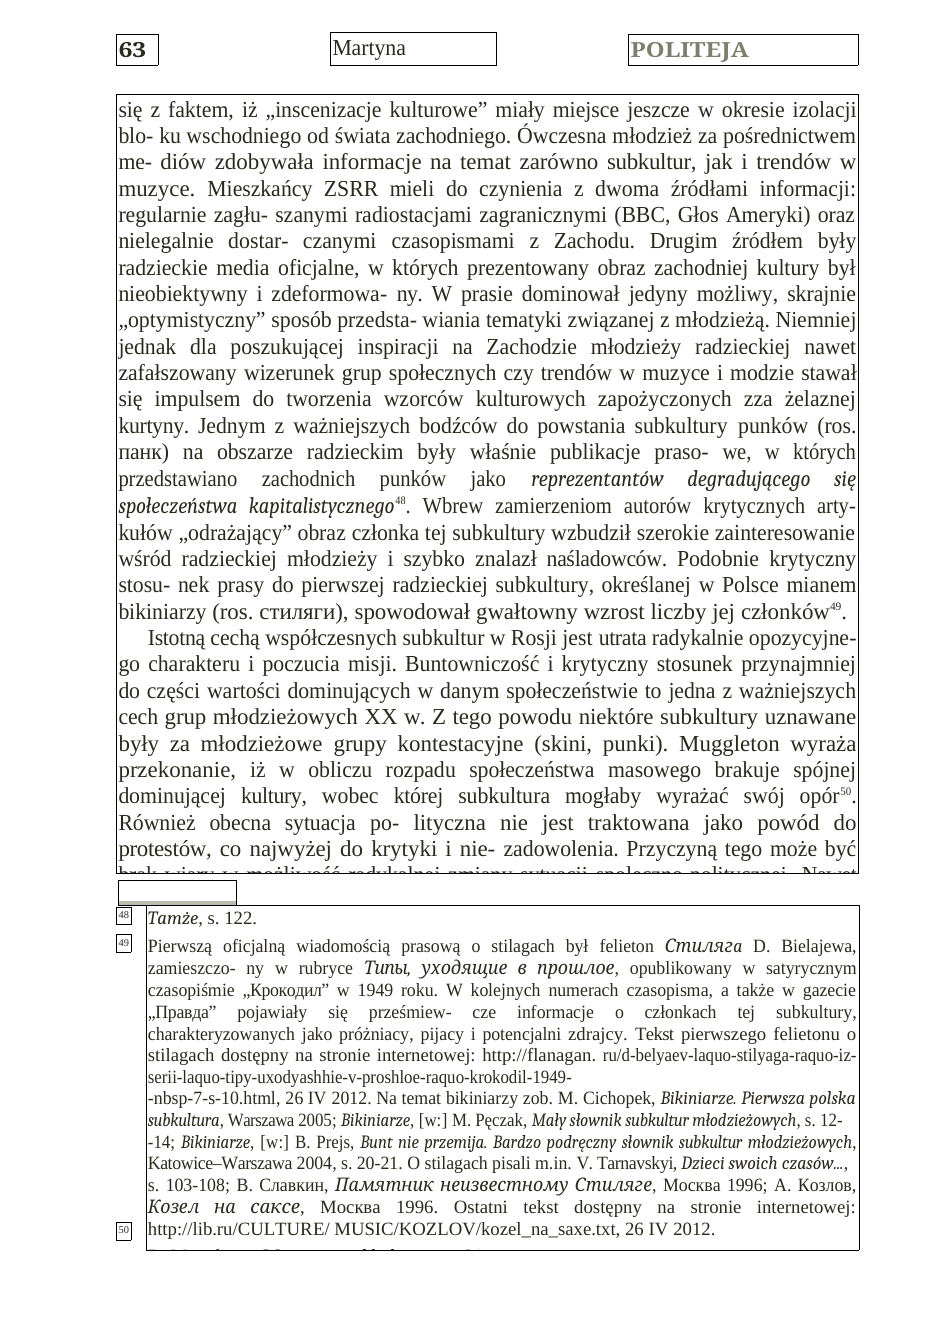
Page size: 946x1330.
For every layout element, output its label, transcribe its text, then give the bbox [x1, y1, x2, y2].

text Istotną cechą współczesnych subkultur w Rosji jest utrata radykalnie opozycyjne- go charakteru i poczucia misji. Buntowniczość i krytyczny stosunek przynajmniej do części wartości dominujących w danym społeczeństwie to jedna z ważniejszych cech grup młodzieżowych XX w. Z tego powodu niektóre subkultury uznawane były za młodzieżowe grupy kontestacyjne (skini, punki). Muggleton wyraża przekonanie, iż w obliczu rozpadu społeczeństwa masowego brakuje spójnej dominującej kultury, wobec której subkultura mogłaby wyrażać swój opór50. Również obecna sytuacja po- lityczna nie jest traktowana jako powód do protestów, co najwyżej do krytyki i nie- zadowolenia. Przyczyną tego może być brak wiary w możliwość radykalnej zmiany sytuacji społeczno-politycznej. Nawet ci, którzy deklarują powstanie nowego ucisku [118, 624, 857, 873]
text 50 [118, 1224, 131, 1236]
text 49 [118, 937, 131, 949]
text POLITEJA 4(26)/2013 [630, 35, 858, 65]
text -14; Bikiniarze, [w:] B. Prejs, Bunt nie przemija. Bardzo podręczny słownik subkultur młodzieżowych, Katowice–Warszawa 2004, s. 20-21. O stilagach pisali m.in. V. Tarnavskyi, Dzieci swoich czasów..., [148, 1131, 856, 1174]
text -nbsp-7-s-10.html, 26 IV 2012. Na temat bikiniarzy zob. M. Cichopek, Bikiniarze. Pierwsza polska subkultura, Warszawa 2005; Bikiniarze, [w:] M. Pęczak, Mały słownik subkultur młodzieżowych, s. 12- [148, 1087, 856, 1131]
text 638 [118, 35, 158, 65]
text Tamże, s. 122. [148, 907, 858, 929]
text się z faktem, iż „inscenizacje kulturowe” miały miejsce jeszcze w okresie izolacji blo- ku wschodniego od świata zachodniego. Ówczesna młodzież za pośrednictwem me- diów zdobywała informacje na temat zarówno subkultur, jak i trendów w muzyce. Mieszkańcy ZSRR mieli do czynienia z dwoma źródłami informacji: regularnie zagłu- szanymi radiostacjami zagranicznymi (BBC, Głos Ameryki) oraz nielegalnie dostar- czanymi czasopismami z Zachodu. Drugim źródłem były radzieckie media oficjalne, w których prezentowany obraz zachodniej kultury był nieobiektywny i zdeformowa- ny. W prasie dominował jedyny możliwy, skrajnie „optymistyczny” sposób przedsta- wiania tematyki związanej z młodzieżą. Niemniej jednak dla poszukującej inspiracji na Zachodzie młodzieży radzieckiej nawet zafałszowany wizerunek grup społecznych czy trendów w muzyce i modzie stawał się impulsem do tworzenia wzorców kulturowych zapożyczonych zza żelaznej kurtyny. Jednym z ważniejszych bodźców do powstania subkultury punków (ros. панк) na obszarze radzieckim były właśnie publikacje praso- we, w których przedstawiano zachodnich punków jako reprezentantów degradującego się społeczeństwa kapitalistycznego48. Wbrew zamierzeniom autorów krytycznych arty- kułów „odrażający” obraz członka tej subkultury wzbudził szerokie zainteresowanie wśród radzieckiej młodzieży i szybko znalazł naśladowców. Podobnie krytyczny stosu- nek prasy do pierwszej radzieckiej subkultury, określanej w Polsce mianem bikiniarzy (ros. cтиляги), spowodował gwałtowny wzrost liczby jej członków49. [118, 96, 857, 624]
text D. Muggleton, Wewnątrz subkultury..., s. 64. [148, 1244, 858, 1250]
text s. 103-108; В. Славкин, Памятник неизвестному Стиляге, Москва 1996; А. Козлов, Козел на саксе, Москва 1996. Ostatni tekst dostępny na stronie internetowej: http://lib.ru/CULTURE/ MUSIC/KOZLOV/kozel_na_saxe.txt, 26 IV 2012. [148, 1174, 856, 1239]
text 48 [118, 909, 131, 921]
text Pierwszą oficjalną wiadomością prasową o stilagach był felieton Стилягa D. Bielajewa, zamieszczo- ny w rubryce Типы, уходящие в прошлое, opublikowany w satyrycznym czasopiśmie „Крокодил” w 1949 roku. W kolejnych numerach czasopisma, a także w gazecie „Правда” pojawiały się prześmiew- cze informacje o członkach tej subkultury, charakteryzowanych jako próżniacy, pijacy i potencjalni zdrajcy. Tekst pierwszego felietonu o stilagach dostępny na stronie internetowej: http://flanagan. ru/d-belyaev-laquo-stilyaga-raquo-iz-serii-laquo-tipy-uxodyashhie-v-proshloe-raquo-krokodil-1949- [148, 935, 857, 1087]
text Martyna Kowalska [332, 34, 496, 65]
